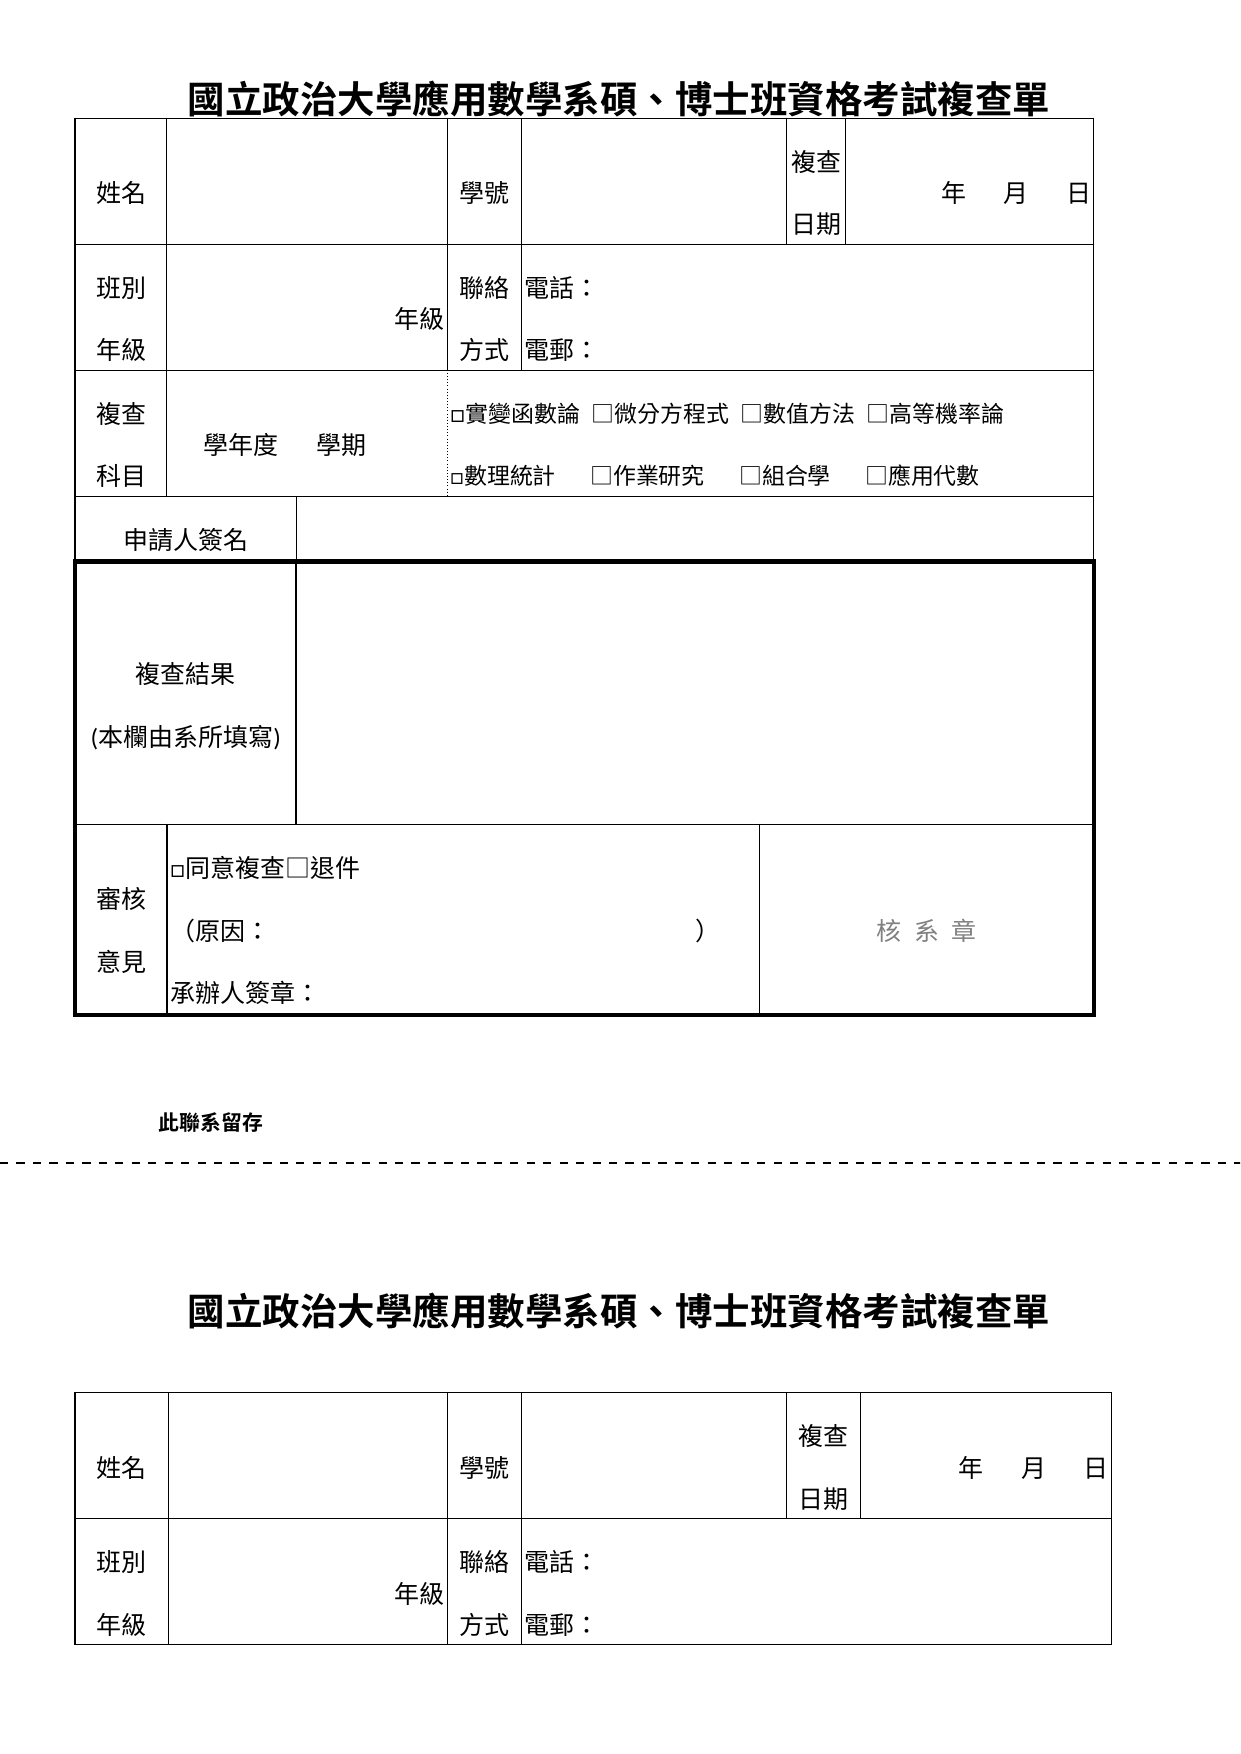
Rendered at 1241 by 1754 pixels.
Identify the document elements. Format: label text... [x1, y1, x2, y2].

table_header 年 月 日 [861, 1393, 1111, 1518]
table_cell 聯絡方式 [448, 1519, 521, 1644]
table_cell □同意複查□退件 （原因： ） 承辦人簽章： [168, 825, 759, 1012]
table_cell 年級 [167, 245, 447, 370]
table_header 姓名 [76, 119, 166, 244]
table_header [169, 1393, 447, 1518]
table_header 姓名 [76, 1393, 168, 1518]
table_cell 學年度 學期 [167, 371, 447, 496]
table_cell 複查 科目 [76, 371, 166, 496]
table_header [522, 1393, 786, 1518]
table_cell 年級 [169, 1519, 447, 1644]
table_header 學號 [448, 1393, 521, 1518]
table_cell 班別 年級 [76, 1519, 168, 1644]
table_cell 班別 年級 [76, 245, 166, 370]
table_cell 核 系 章 [760, 825, 1092, 1012]
table_cell □實變函數論 □微分方程式 □數值方法 □高等機率論 □數理統計 □作業研究 □組合學 □應用代數 [447, 371, 1093, 496]
table_header 學號 [448, 119, 521, 244]
table_header [167, 119, 447, 244]
table_cell 電話： 電郵： [522, 245, 1093, 370]
text 國立政治大學應用數學系碩、博士班資格考試複查單 [75, 1267, 1162, 1330]
table_cell 複查結果 (本欄由系所填寫) [77, 564, 295, 823]
table_header [522, 119, 786, 244]
table_cell [297, 497, 1093, 559]
table_cell 電話： 電郵： [522, 1519, 1111, 1644]
table_header 複查日期 [787, 1393, 860, 1518]
text 國立政治大學應用數學系碩、博士班資格考試複查單 [75, 55, 1162, 118]
table_cell [297, 564, 1092, 823]
table_cell 申請人簽名 [76, 497, 296, 559]
table_cell 審核 意見 [77, 825, 166, 1012]
table_header 複查日期 [787, 119, 845, 244]
table_cell 聯絡方式 [448, 245, 521, 370]
text 此聯系留存 [75, 1080, 1162, 1142]
table_header 年 月 日 [846, 119, 1093, 244]
